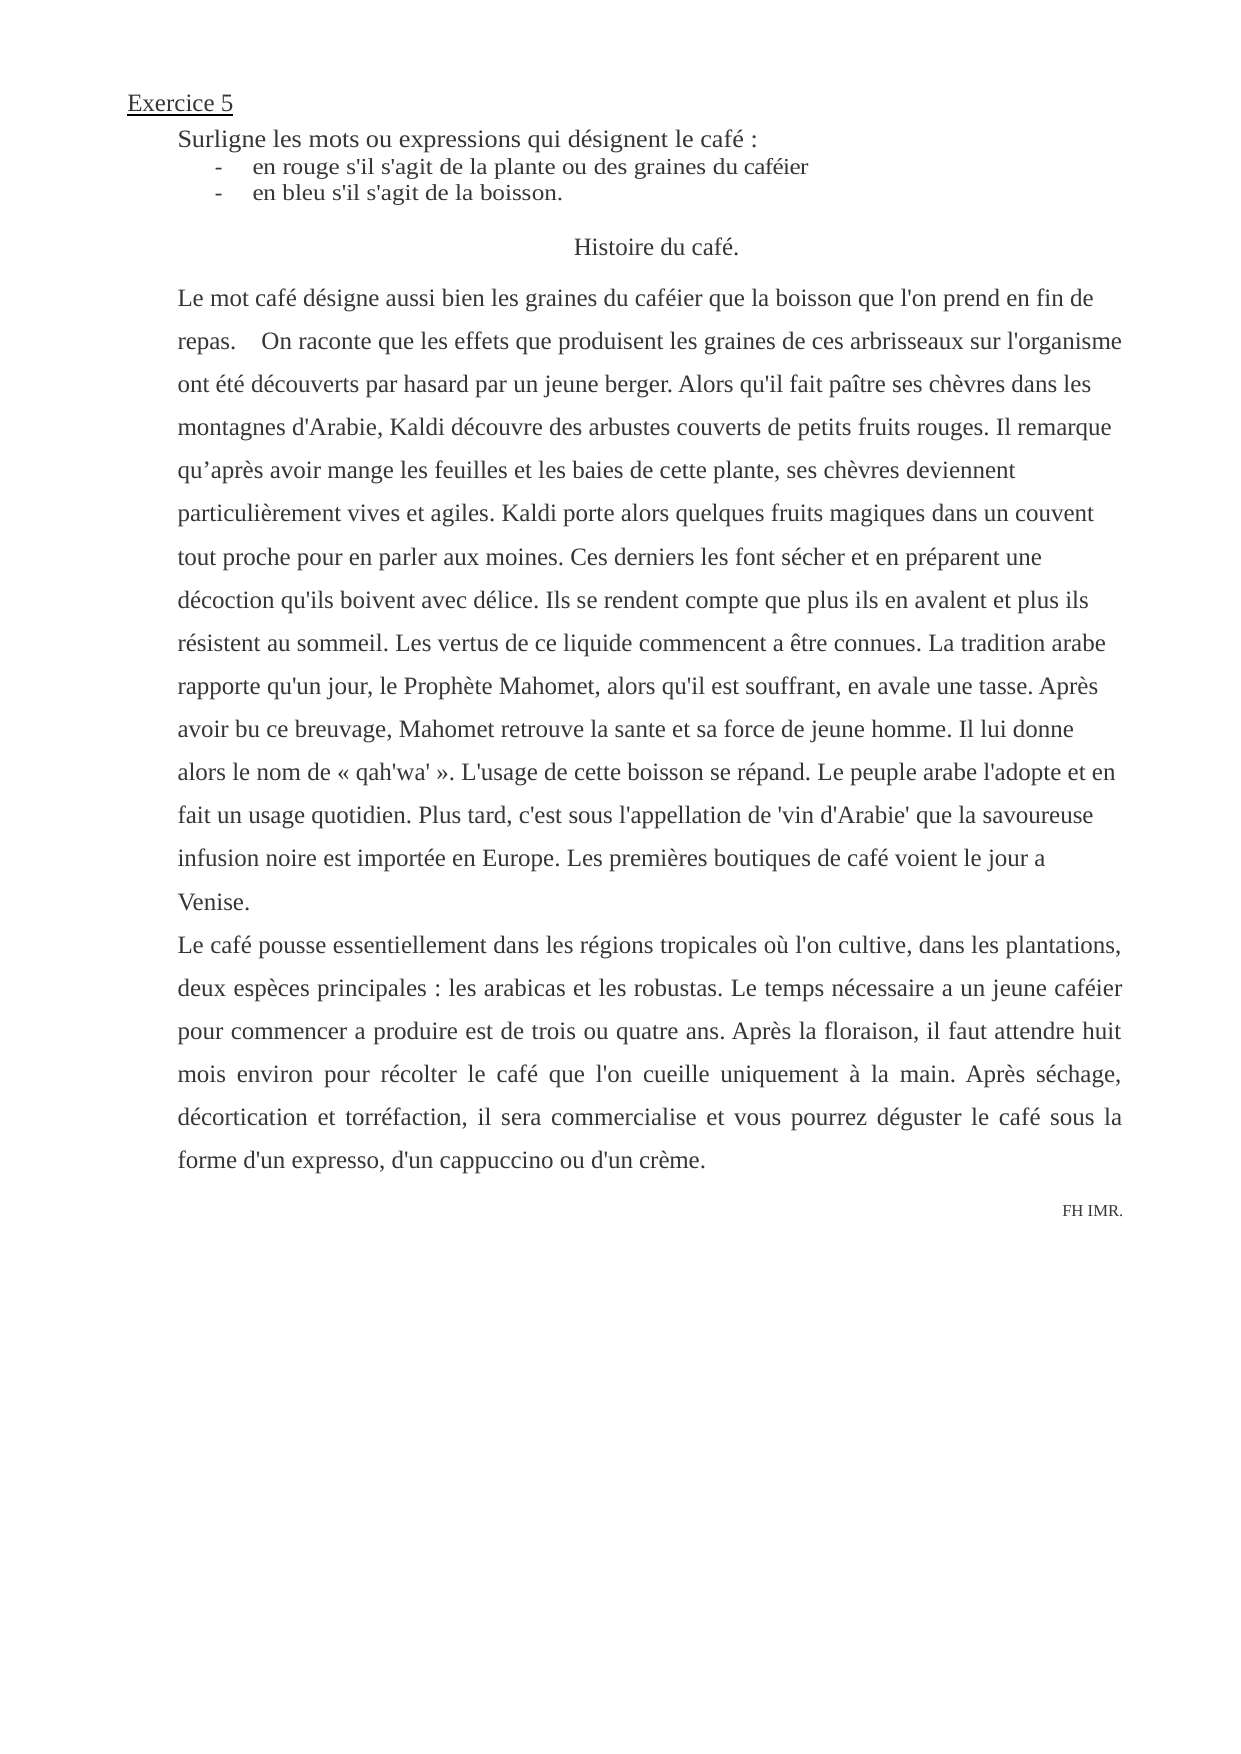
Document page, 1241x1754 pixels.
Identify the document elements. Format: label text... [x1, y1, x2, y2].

text Surligne les mots ou expressions qui désignent le café : [177, 127, 1194, 153]
text Le mot café désigne aussi bien les graines du caféier que la boisson que l'on prend en fin de repas. On raconte que les effets que produisent les graines de ces arbrisseaux sur l'organisme ont été découverts par hasard par un jeune berger. Alors qu'il fait paître ses chèvres dans les montagnes d'Arabie, Kaldi découvre des arbustes couverts de petits fruits rouges. Il remarque qu’après avoir mange les feuilles et les baies de cette plante, ses chèvres deviennent particulièrement vives et agiles. Kaldi porte alors quelques fruits magiques dans un couvent tout proche pour en parler aux moines. Ces derniers les font sécher et en préparent une décoction qu'ils boivent avec délice. Ils se rendent compte que plus ils en avalent et plus ils résistent au sommeil. Les vertus de ce liquide commencent a être connues. La tradition arabe rapporte qu'un jour, le Prophète Mahomet, alors qu'il est souffrant, en avale une tasse. Après avoir bu ce breuvage, Mahomet retrouve la sante et sa force de jeune homme. Il lui donne alors le nom de « qah'wa' ». L'usage de cette boisson se répand. Le peuple arabe l'adopte et en fait un usage quotidien. Plus tard, c'est sous l'appellation de 'vin d'Arabie' que la savoureuse infusion noire est importée en Europe. Les premières boutiques de café voient le jour a Venise. [177, 283, 1123, 915]
list en rouge s'il s'agit de la plante ou des graines du caféier [214, 153, 1194, 179]
text Exercice 5 [127, 88, 1194, 117]
text Histoire du café. [573, 232, 1194, 261]
text Le café pousse essentiellement dans les régions tropicales où l'on cultive, dans les plantations, deux espèces principales : les arabicas et les robustas. Le temps nécessaire a un jeune caféier pour commencer a produire est de trois ou quatre ans. Après la floraison, il faut attendre huit mois environ pour récolter le café que l'on cueille uniquement à la main. Après séchage, décortication et torréfaction, il sera commercialise et vous pourrez déguster le café sous la forme d'un expresso, d'un cappuccino ou d'un crème. [177, 930, 1123, 1174]
text FH IMR. [127, 1201, 1123, 1220]
list en bleu s'il s'agit de la boisson. [214, 179, 1194, 206]
